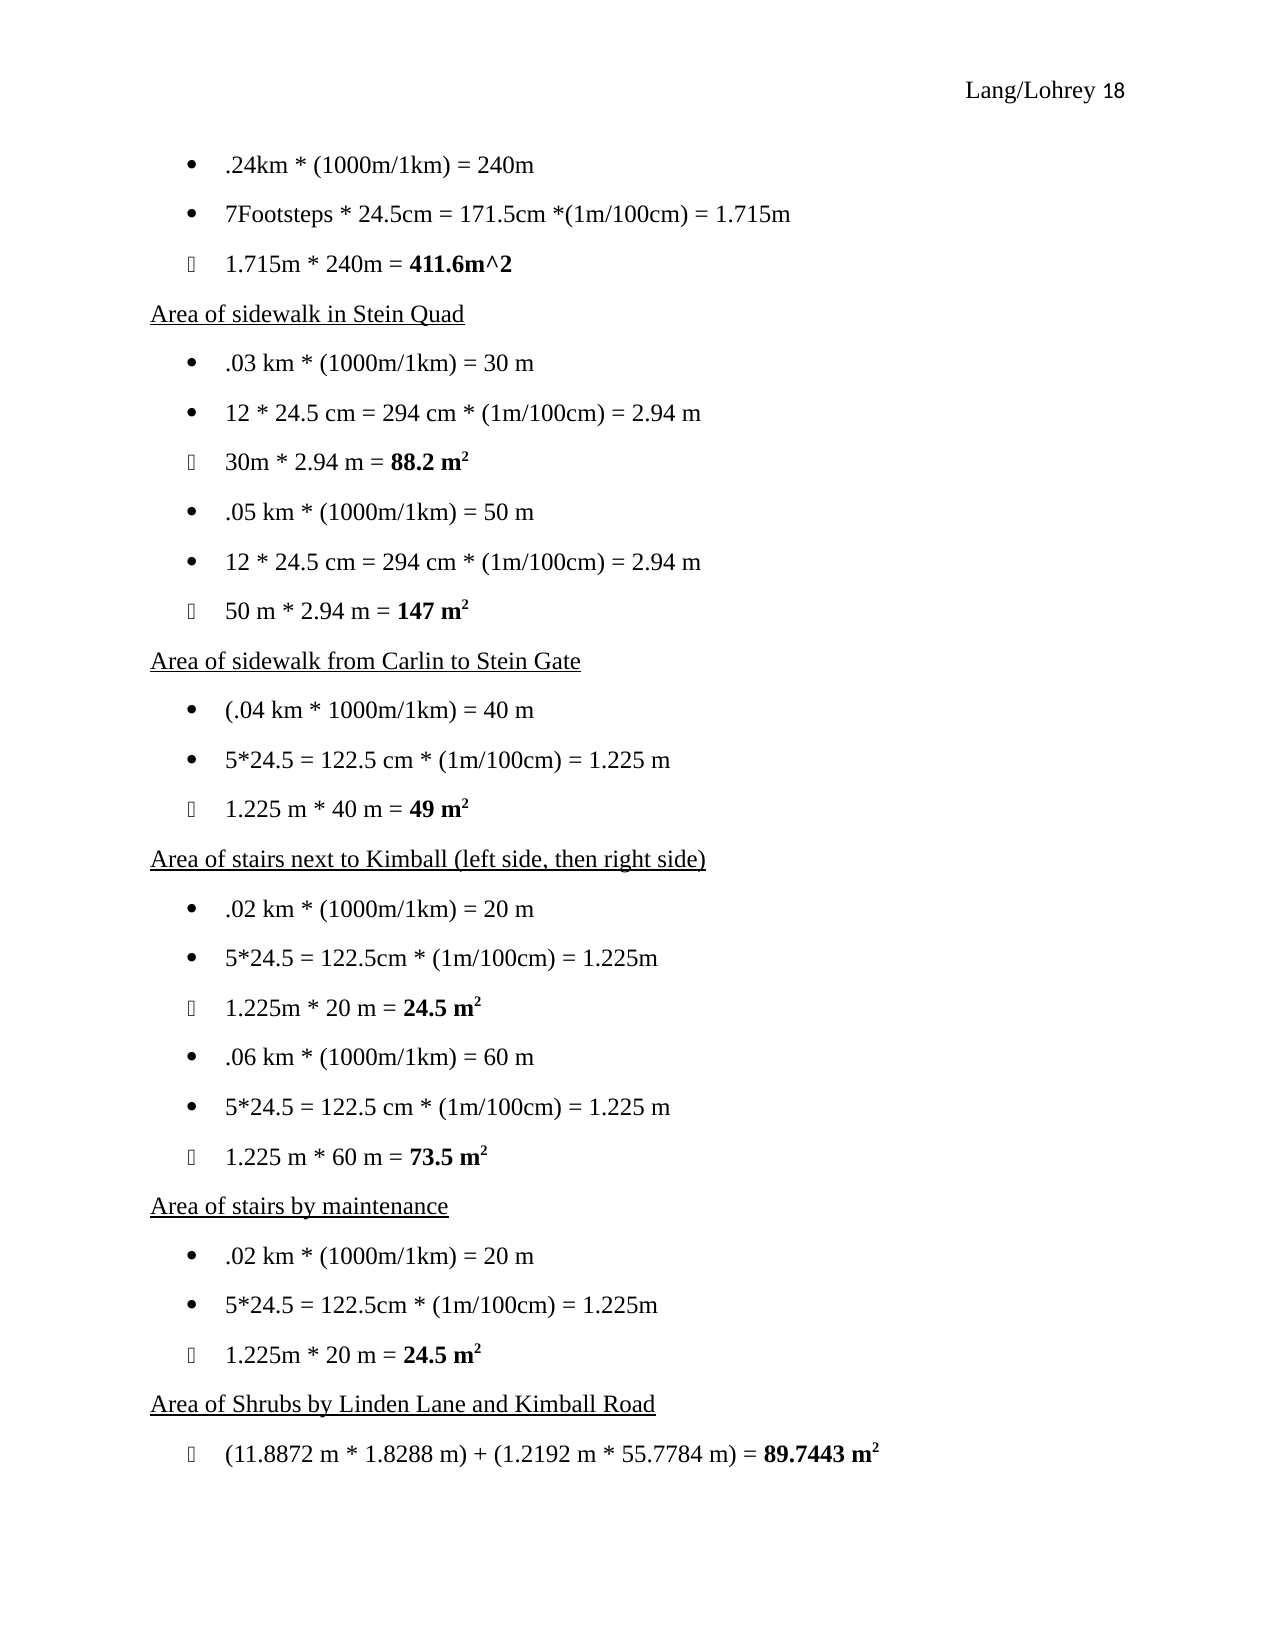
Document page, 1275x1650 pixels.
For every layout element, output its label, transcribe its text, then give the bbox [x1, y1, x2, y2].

list (.04 km * 1000m/1km) = 40 m [187, 695, 1125, 724]
list 1.715m * 240m = 411.6m^2 [187, 249, 1125, 278]
list 5*24.5 = 122.5cm * (1m/100cm) = 1.225m [187, 1290, 1125, 1319]
list 1.225 m * 40 m = 49 m2 [187, 794, 1125, 823]
list .06 km * (1000m/1km) = 60 m [187, 1042, 1125, 1071]
list 1.225 m * 60 m = 73.5 m2 [187, 1142, 1125, 1170]
list .02 km * (1000m/1km) = 20 m [187, 1241, 1125, 1269]
text Area of sidewalk from Carlin to Stein Gate [150, 646, 1125, 674]
text Area of Shrubs by Linden Lane and Kimball Road [150, 1389, 1125, 1418]
list 5*24.5 = 122.5 cm * (1m/100cm) = 1.225 m [187, 745, 1125, 774]
list 12 * 24.5 cm = 294 cm * (1m/100cm) = 2.94 m [187, 398, 1125, 427]
list (11.8872 m * 1.8288 m) + (1.2192 m * 55.7784 m) = 89.7443 m2 [187, 1439, 1125, 1468]
list 30m * 2.94 m = 88.2 m2 [187, 447, 1125, 476]
list .02 km * (1000m/1km) = 20 m [187, 894, 1125, 922]
list 12 * 24.5 cm = 294 cm * (1m/100cm) = 2.94 m [187, 547, 1125, 575]
list 1.225m * 20 m = 24.5 m2 [187, 1340, 1125, 1369]
list 50 m * 2.94 m = 147 m2 [187, 596, 1125, 625]
list .05 km * (1000m/1km) = 50 m [187, 497, 1125, 526]
text Area of stairs by maintenance [150, 1191, 1125, 1220]
list 1.225m * 20 m = 24.5 m2 [187, 993, 1125, 1022]
list 5*24.5 = 122.5cm * (1m/100cm) = 1.225m [187, 943, 1125, 972]
list 7Footsteps * 24.5cm = 171.5cm *(1m/100cm) = 1.715m [187, 199, 1125, 228]
list .03 km * (1000m/1km) = 30 m [187, 348, 1125, 377]
list .24km * (1000m/1km) = 240m [187, 150, 1125, 179]
text Area of sidewalk in Stein Quad [150, 299, 1125, 327]
text Area of stairs next to Kimball (left side, then right side) [150, 844, 1125, 873]
list 5*24.5 = 122.5 cm * (1m/100cm) = 1.225 m [187, 1092, 1125, 1121]
